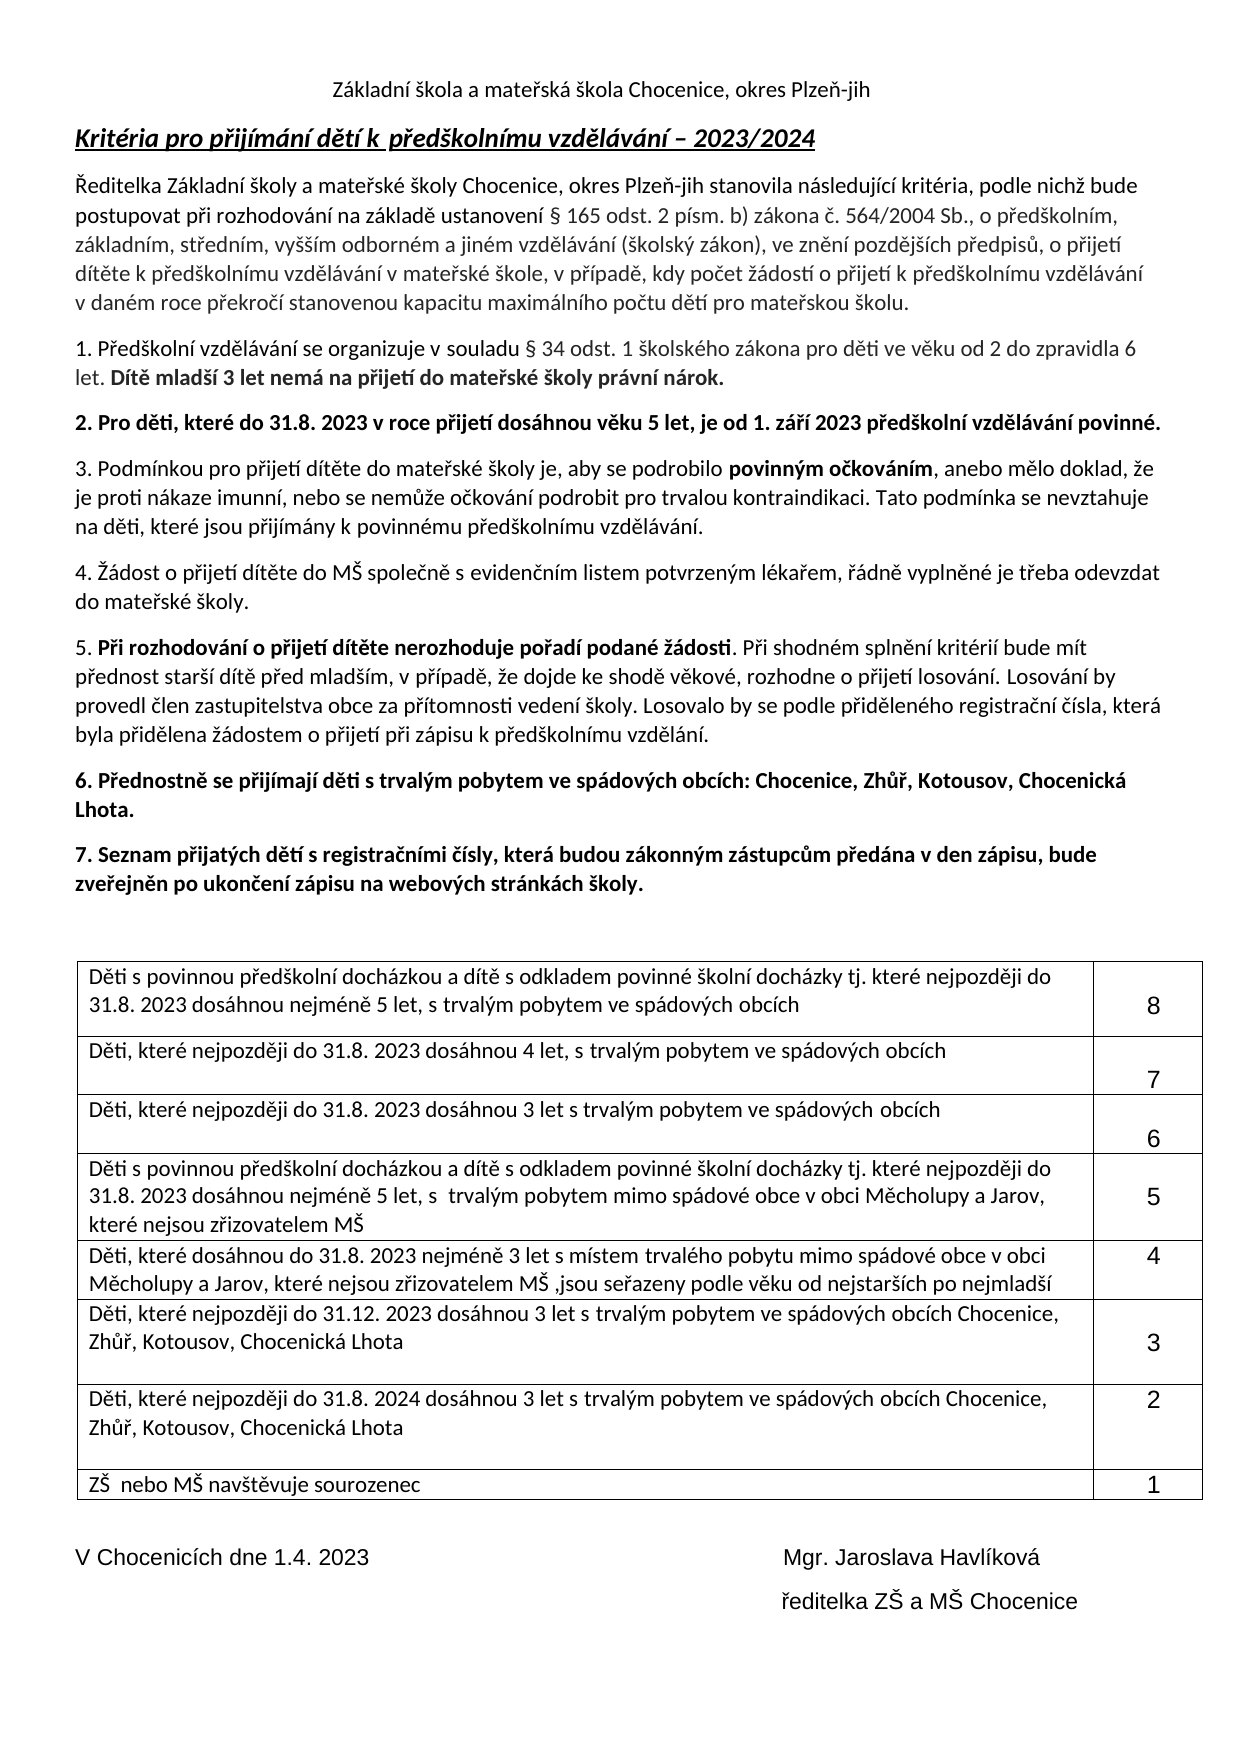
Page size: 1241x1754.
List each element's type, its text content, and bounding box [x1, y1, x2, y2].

table_cell Děti, které dosáhnou do 31.8. 2023 nejméně 3 let s místem trvalého pobytu mimo spádové obce v obci Měcholupy a Jarov, které nejsou zřizovatelem MŠ ,jsou seřazeny podle věku od nejstarších po nejmladší [78, 1241, 1093, 1298]
text 1. Předškolní vzdělávání se organizuje v souladu § 34 odst. 1 školského zákona pro děti ve věku od 2 do zpravidla 6 let. Dítě mladší 3 let nemá na přijetí do mateřské školy právní nárok. [75, 334, 1165, 391]
text 7. Seznam přijatých dětí s registračními čísly, která budou zákonným zástupcům předána v den zápisu, bude zveřejněn po ukončení zápisu na webových stránkách školy. [75, 841, 1165, 898]
table_cell Děti, které nejpozději do 31.8. 2023 dosáhnou 4 let, s trvalým pobytem ve spádových obcích [78, 1037, 1093, 1094]
table_cell Děti s povinnou předškolní docházkou a dítě s odkladem povinné školní docházky tj. které nejpozději do 31.8. 2023 dosáhnou nejméně 5 let, s trvalým pobytem mimo spádové obce v obci Měcholupy a Jarov, které nejsou zřizovatelem MŠ [78, 1154, 1093, 1240]
text Kritéria pro přijímání dětí k předškolnímu vzdělávání – 2023/2024 [75, 121, 1165, 154]
table_cell 5 [1094, 1154, 1202, 1240]
table_cell Děti, které nejpozději do 31.8. 2023 dosáhnou 3 let s trvalým pobytem ve spádových obcích [78, 1095, 1093, 1153]
text 3. Podmínkou pro přijetí dítěte do mateřské školy je, aby se podrobilo povinným očkováním, anebo mělo doklad, že je proti nákaze imunní, nebo se nemůže očkování podrobit pro trvalou kontraindikaci. Tato podmínka se nevztahuje na děti, které jsou přijímány k povinnému předškolnímu vzdělávání. [75, 454, 1165, 540]
table_cell 4 [1094, 1241, 1202, 1298]
text 4. Žádost o přijetí dítěte do MŠ společně s evidenčním listem potvrzeným lékařem, řádně vyplněné je třeba odevzdat do mateřské školy. [75, 558, 1165, 615]
text V Chocenicích dne 1.4. 2023 Mgr. Jaroslava Havlíková [75, 1543, 1165, 1570]
table_cell 2 [1094, 1385, 1202, 1469]
text ředitelka ZŠ a MŠ Chocenice [75, 1588, 1165, 1614]
table_cell 7 [1094, 1037, 1202, 1094]
table_header Děti s povinnou předškolní docházkou a dítě s odkladem povinné školní docházky tj. které nejpozději do 31.8. 2023 dosáhnou nejméně 5 let, s trvalým pobytem ve spádových obcích [78, 962, 1093, 1036]
table_header 8 [1094, 962, 1202, 1036]
table_cell Děti, které nejpozději do 31.12. 2023 dosáhnou 3 let s trvalým pobytem ve spádových obcích Chocenice, Zhůř, Kotousov, Chocenická Lhota [78, 1300, 1093, 1383]
text Základní škola a mateřská škola Chocenice, okres Plzeň-jih [75, 75, 1165, 103]
table_cell 3 [1094, 1300, 1202, 1383]
text 6. Přednostně se přijímají děti s trvalým pobytem ve spádových obcích: Chocenice, Zhůř, Kotousov, Chocenická Lhota. [75, 766, 1165, 823]
text 5. Při rozhodování o přijetí dítěte nerozhoduje pořadí podané žádosti. Při shodném splnění kritérií bude mít přednost starší dítě před mladším, v případě, že dojde ke shodě věkové, rozhodne o přijetí losování. Losování by provedl člen zastupitelstva obce za přítomnosti vedení školy. Losovalo by se podle přiděleného registrační čísla, která byla přidělena žádostem o přijetí při zápisu k předškolnímu vzdělání. [75, 633, 1165, 748]
table_cell 1 [1094, 1470, 1202, 1498]
text Ředitelka Základní školy a mateřské školy Chocenice, okres Plzeň-jih stanovila následující kritéria, podle nichž bude postupovat při rozhodování na základě ustanovení § 165 odst. 2 písm. b) zákona č. 564/2004 Sb., o předškolním, základním, středním, vyšším odborném a jiném vzdělávání (školský zákon), ve znění pozdějších předpisů, o přijetí dítěte k předškolnímu vzdělávání v mateřské škole, v případě, kdy počet žádostí o přijetí k předškolnímu vzdělávání v daném roce překročí stanovenou kapacitu maximálního počtu dětí pro mateřskou školu. [75, 172, 1165, 316]
text 2. Pro děti, které do 31.8. 2023 v roce přijetí dosáhnou věku 5 let, je od 1. září 2023 předškolní vzdělávání povinné. [75, 408, 1165, 436]
table_cell ZŠ nebo MŠ navštěvuje sourozenec [78, 1470, 1093, 1498]
table_cell Děti, které nejpozději do 31.8. 2024 dosáhnou 3 let s trvalým pobytem ve spádových obcích Chocenice, Zhůř, Kotousov, Chocenická Lhota [78, 1385, 1093, 1469]
table_cell 6 [1094, 1095, 1202, 1153]
